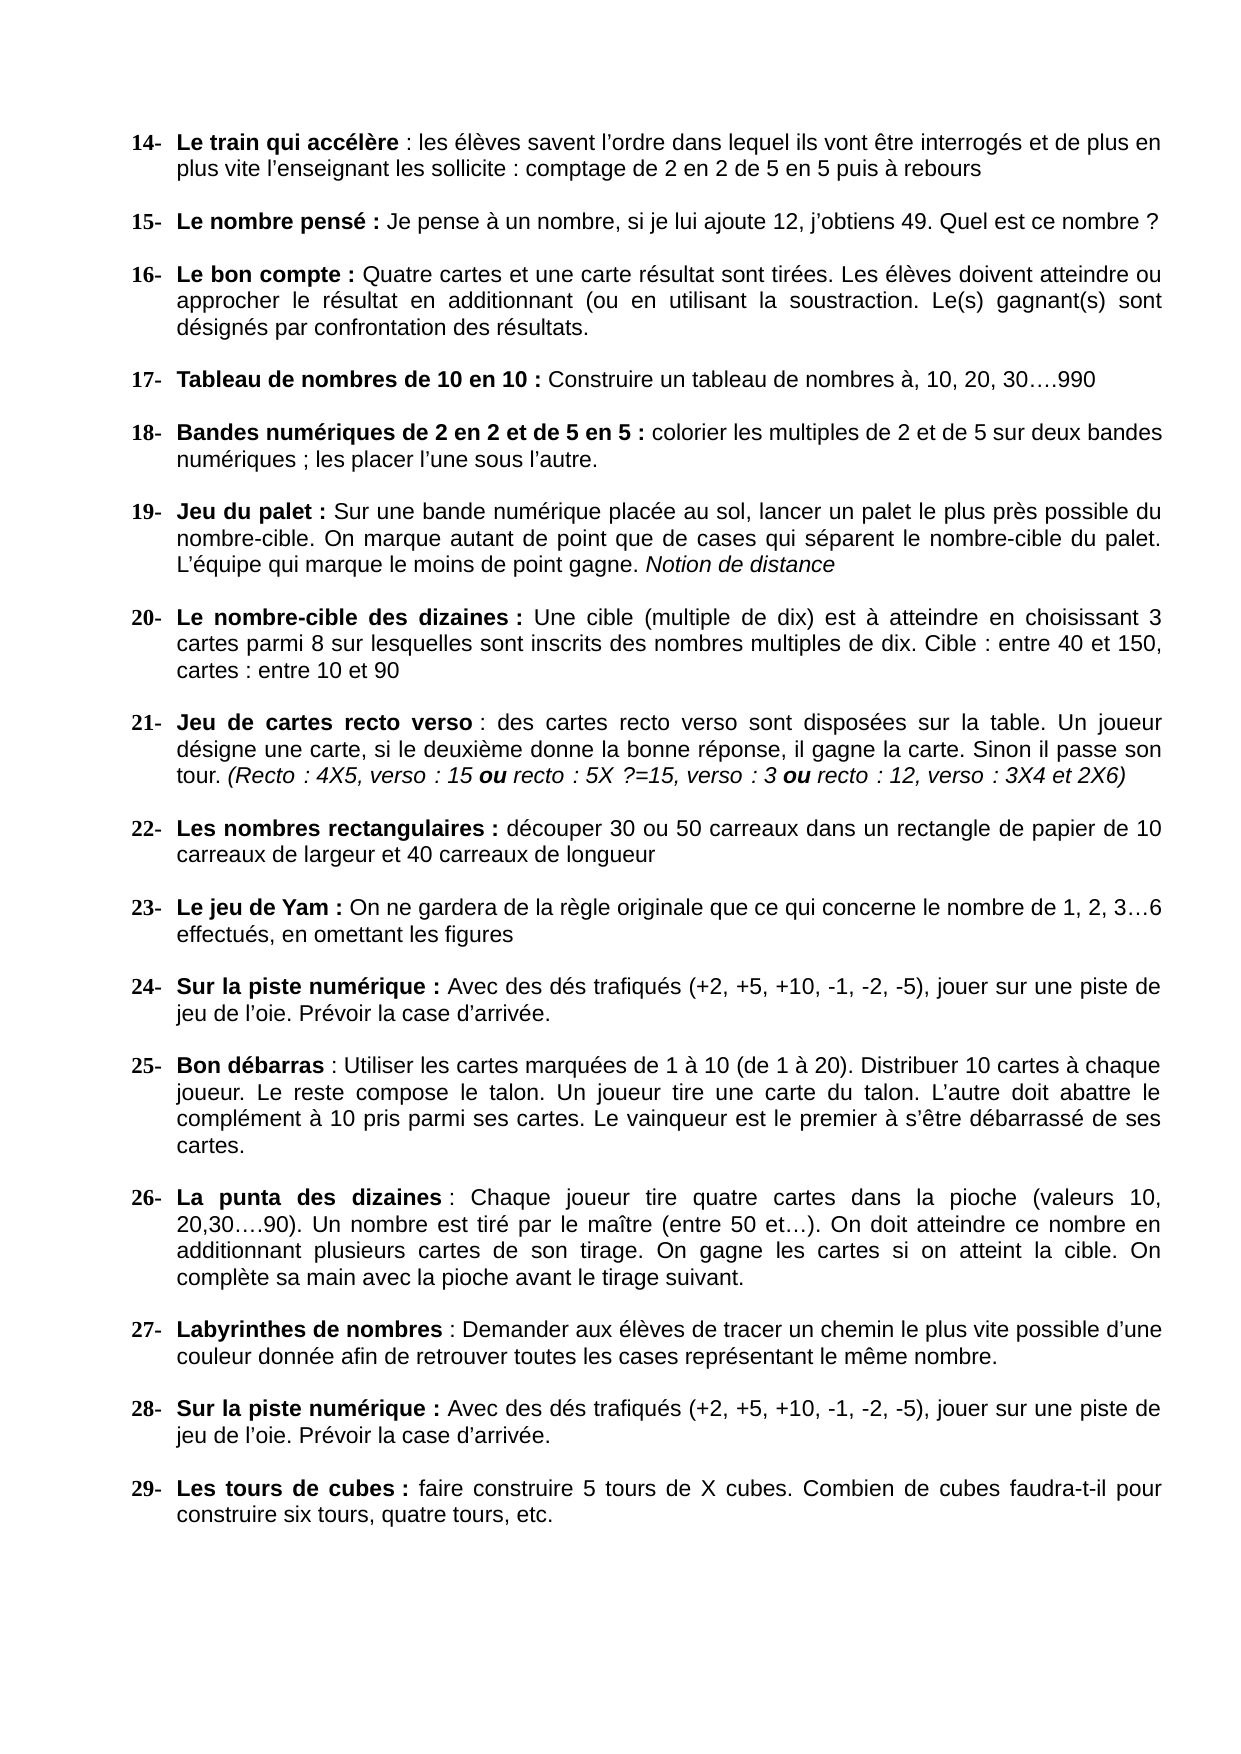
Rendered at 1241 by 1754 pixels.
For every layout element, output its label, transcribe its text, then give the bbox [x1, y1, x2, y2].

subtitle Bandes numériques de 2 en 2 et de 5 en 5 : colorier les multiples de 2 et de 5 sur deux bandes numériques ; les placer l’une sous l’autre. [131, 419, 1162, 472]
list Les tours de cubes : faire construire 5 tours de X cubes. Combien de cubes faudra-t-il pour construire six tours, quatre tours, etc. [131, 1474, 1162, 1527]
list Le bon compte : Quatre cartes et une carte résultat sont tirées. Les élèves doivent atteindre ou approcher le résultat en additionnant (ou en utilisant la soustraction. Le(s) gagnant(s) sont désignés par confrontation des résultats. [131, 261, 1162, 340]
list Tableau de nombres de 10 en 10 : Construire un tableau de nombres à, 10, 20, 30….990 [131, 366, 1162, 393]
list Sur la piste numérique : Avec des dés trafiqués (+2, +5, +10, -1, -2, -5), jouer sur une piste de jeu de l’oie. Prévoir la case d’arrivée. [131, 1395, 1162, 1448]
list La punta des dizaines : Chaque joueur tire quatre cartes dans la pioche (valeurs 10, 20,30….90). Un nombre est tiré par le maître (entre 50 et…). On doit atteindre ce nombre en additionnant plusieurs cartes de son tirage. On gagne les cartes si on atteint la cible. On complète sa main avec la pioche avant le tirage suivant. [131, 1184, 1162, 1290]
list Bon débarras : Utiliser les cartes marquées de 1 à 10 (de 1 à 20). Distribuer 10 cartes à chaque joueur. Le reste compose le talon. Un joueur tire une carte du talon. L’autre doit abattre le complément à 10 pris parmi ses cartes. Le vainqueur est le premier à s’être débarrassé de ses cartes. [131, 1052, 1162, 1158]
list Le jeu de Yam : On ne gardera de la règle originale que ce qui concerne le nombre de 1, 2, 3…6 effectués, en omettant les figures [131, 894, 1162, 947]
list Le train qui accélère : les élèves savent l’ordre dans lequel ils vont être interrogés et de plus en plus vite l’enseignant les sollicite : comptage de 2 en 2 de 5 en 5 puis à rebours [131, 129, 1162, 182]
list Jeu du palet : Sur une bande numérique placée au sol, lancer un palet le plus près possible du nombre-cible. On marque autant de point que de cases qui séparent le nombre-cible du palet. L’équipe qui marque le moins de point gagne. Notion de distance [131, 498, 1162, 577]
list Sur la piste numérique : Avec des dés trafiqués (+2, +5, +10, -1, -2, -5), jouer sur une piste de jeu de l’oie. Prévoir la case d’arrivée. [131, 973, 1162, 1026]
list Le nombre pensé : Je pense à un nombre, si je lui ajoute 12, j’obtiens 49. Quel est ce nombre ? [131, 208, 1162, 234]
list Le nombre-cible des dizaines : Une cible (multiple de dix) est à atteindre en choisissant 3 cartes parmi 8 sur lesquelles sont inscrits des nombres multiples de dix. Cible : entre 40 et 150, cartes : entre 10 et 90 [131, 604, 1162, 683]
list Jeu de cartes recto verso : des cartes recto verso sont disposées sur la table. Un joueur désigne une carte, si le deuxième donne la bonne réponse, il gagne la carte. Sinon il passe son tour. (Recto : 4X5, verso : 15 ou recto : 5X ?=15, verso : 3 ou recto : 12, verso : 3X4 et 2X6) [131, 709, 1162, 788]
list Les nombres rectangulaires : découper 30 ou 50 carreaux dans un rectangle de papier de 10 carreaux de largeur et 40 carreaux de longueur [131, 815, 1162, 868]
list Labyrinthes de nombres : Demander aux élèves de tracer un chemin le plus vite possible d’une couleur donnée afin de retrouver toutes les cases représentant le même nombre. [131, 1316, 1162, 1369]
